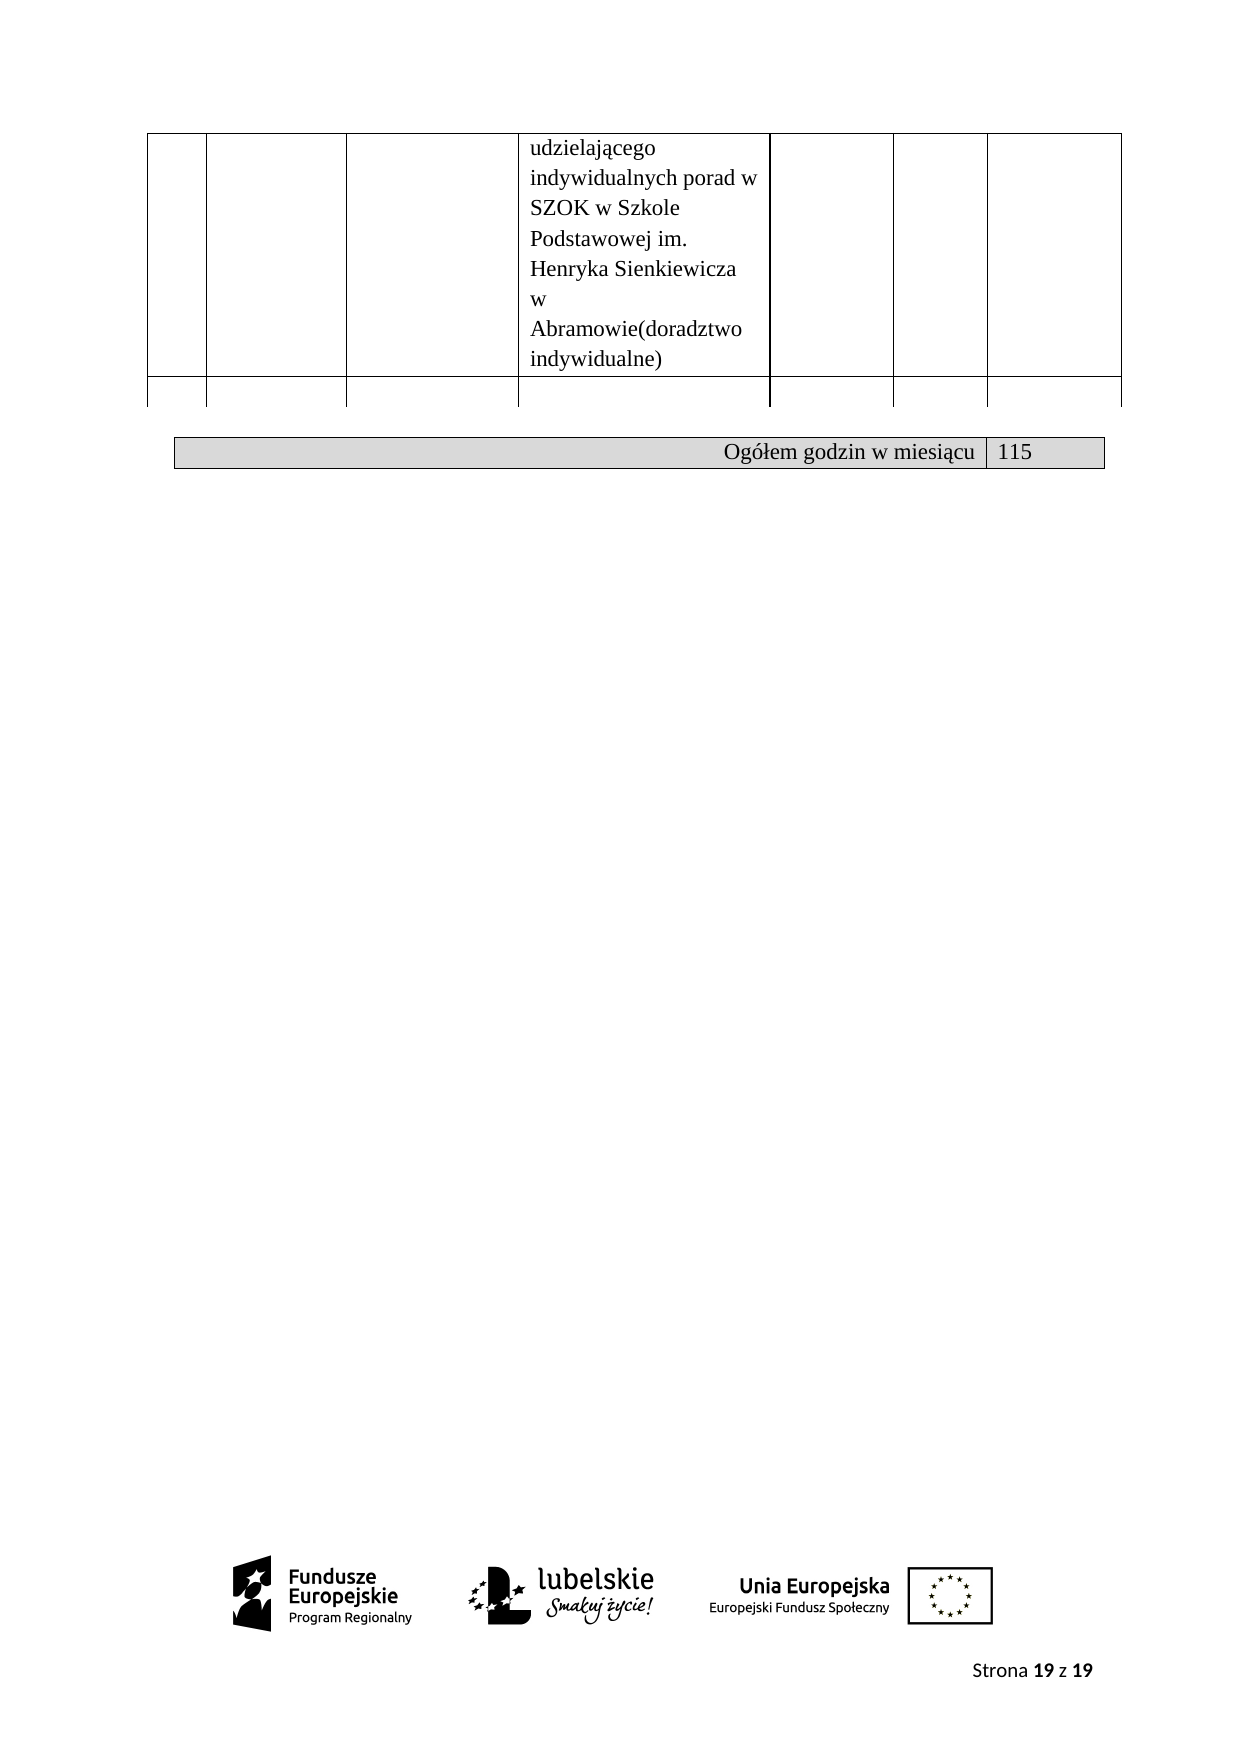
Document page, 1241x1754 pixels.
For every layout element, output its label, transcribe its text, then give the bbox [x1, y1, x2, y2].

table_cell [894, 134, 987, 376]
table_header Ogółem godzin w miesiącu [175, 438, 986, 468]
table_cell [519, 377, 769, 407]
table_cell udzielającego indywidualnych porad w SZOK w Szkole Podstawowej im. Henryka Sienkiewicza w Abramowie(doradztwo indywidualne) [519, 134, 769, 376]
table_cell [207, 377, 346, 407]
table_cell [771, 377, 893, 407]
table_header 115 [987, 438, 1104, 468]
table_cell [148, 134, 206, 376]
table_cell [207, 134, 346, 376]
table_cell [988, 134, 1121, 376]
table_cell [347, 377, 518, 407]
table_cell [771, 134, 893, 376]
table_cell [988, 377, 1121, 407]
table_cell [148, 377, 206, 407]
table_cell [894, 377, 987, 407]
table_cell [347, 134, 518, 376]
